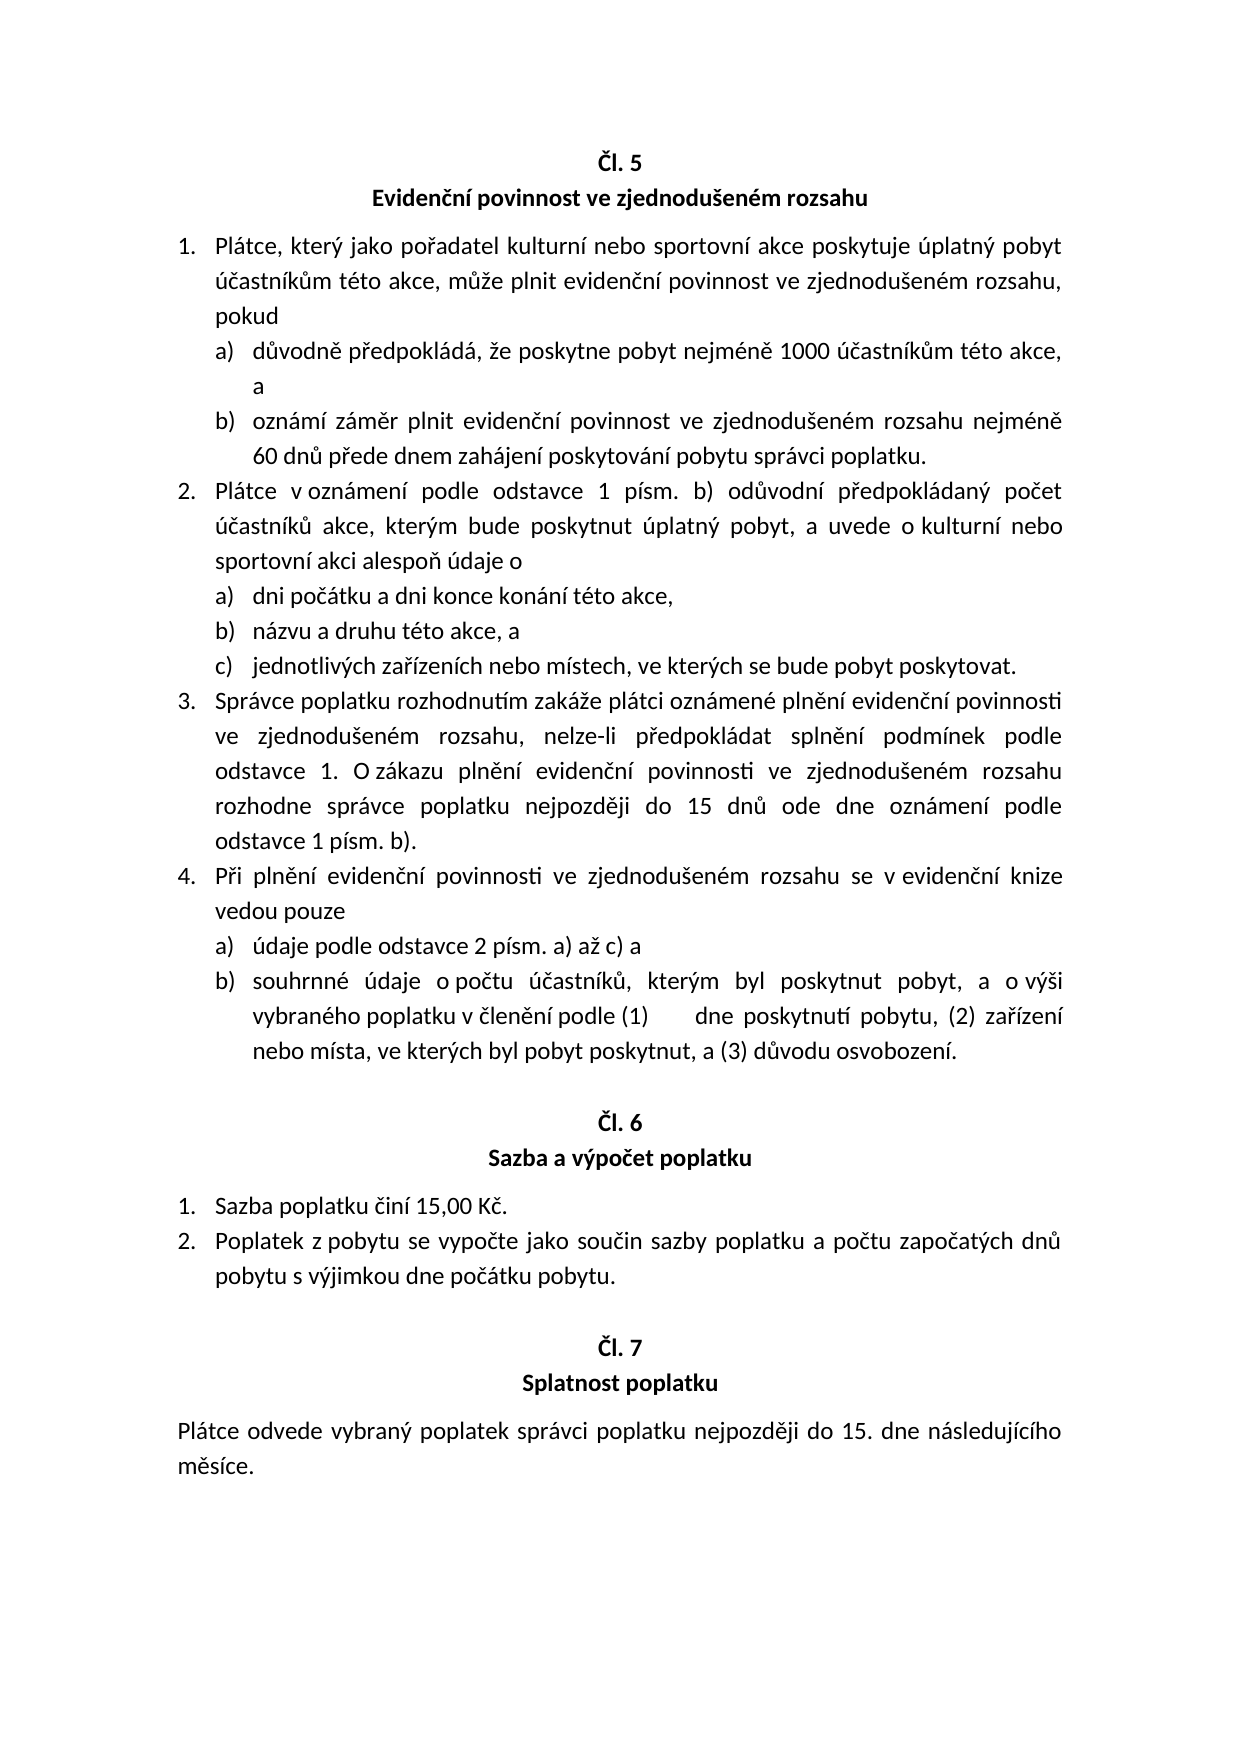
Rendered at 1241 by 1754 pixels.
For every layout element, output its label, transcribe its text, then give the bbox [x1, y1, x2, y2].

list dni počátku a dni konce konání této akce, [215, 580, 1063, 611]
text Plátce odvede vybraný poplatek správci poplatku nejpozději do 15. dne následujícího měsíce. [177, 1415, 1063, 1481]
list Při plnění evidenční povinnosti ve zjednodušeném rozsahu se v evidenční knize vedou pouze [177, 860, 1063, 926]
list oznámí záměr plnit evidenční povinnost ve zjednodušeném rozsahu nejméně 60 dnů přede dnem zahájení poskytování pobytu správci poplatku. [215, 405, 1063, 471]
text Čl. 6 [177, 1108, 1063, 1138]
text Evidenční povinnost ve zjednodušeném rozsahu [177, 183, 1063, 213]
list Plátce, který jako pořadatel kulturní nebo sportovní akce poskytuje úplatný pobyt účastníkům této akce, může plnit evidenční povinnost ve zjednodušeném rozsahu, pokud [177, 230, 1063, 331]
text Sazba a výpočet poplatku [177, 1143, 1063, 1173]
list údaje podle odstavce 2 písm. a) až c) a [215, 930, 1063, 961]
list Poplatek z pobytu se vypočte jako součin sazby poplatku a počtu započatých dnů pobytu s výjimkou dne počátku pobytu. [177, 1225, 1063, 1291]
list názvu a druhu této akce, a [215, 615, 1063, 646]
list Plátce v oznámení podle odstavce 1 písm. b) odůvodní předpokládaný počet účastníků akce, kterým bude poskytnut úplatný pobyt, a uvede o kulturní nebo sportovní akci alespoň údaje o [177, 475, 1063, 576]
list důvodně předpokládá, že poskytne pobyt nejméně 1000 účastníkům této akce, a [215, 335, 1063, 401]
list Správce poplatku rozhodnutím zakáže plátci oznámené plnění evidenční povinnosti ve zjednodušeném rozsahu, nelze-li předpokládat splnění podmínek podle odstavce 1. O zákazu plnění evidenční povinnosti ve zjednodušeném rozsahu rozhodne správce poplatku nejpozději do 15 dnů ode dne oznámení podle odstavce 1 písm. b). [177, 685, 1063, 856]
text Splatnost poplatku [177, 1368, 1063, 1398]
text Čl. 5 [177, 148, 1063, 178]
list souhrnné údaje o počtu účastníků, kterým byl poskytnut pobyt, a o výši vybraného poplatku v členění podle (1) dne poskytnutí pobytu, (2) zařízení nebo místa, ve kterých byl pobyt poskytnut, a (3) důvodu osvobození. [215, 965, 1063, 1066]
list Sazba poplatku činí 15,00 Kč. [177, 1190, 1063, 1221]
list jednotlivých zařízeních nebo místech, ve kterých se bude pobyt poskytovat. [215, 650, 1063, 681]
text Čl. 7 [177, 1333, 1063, 1363]
